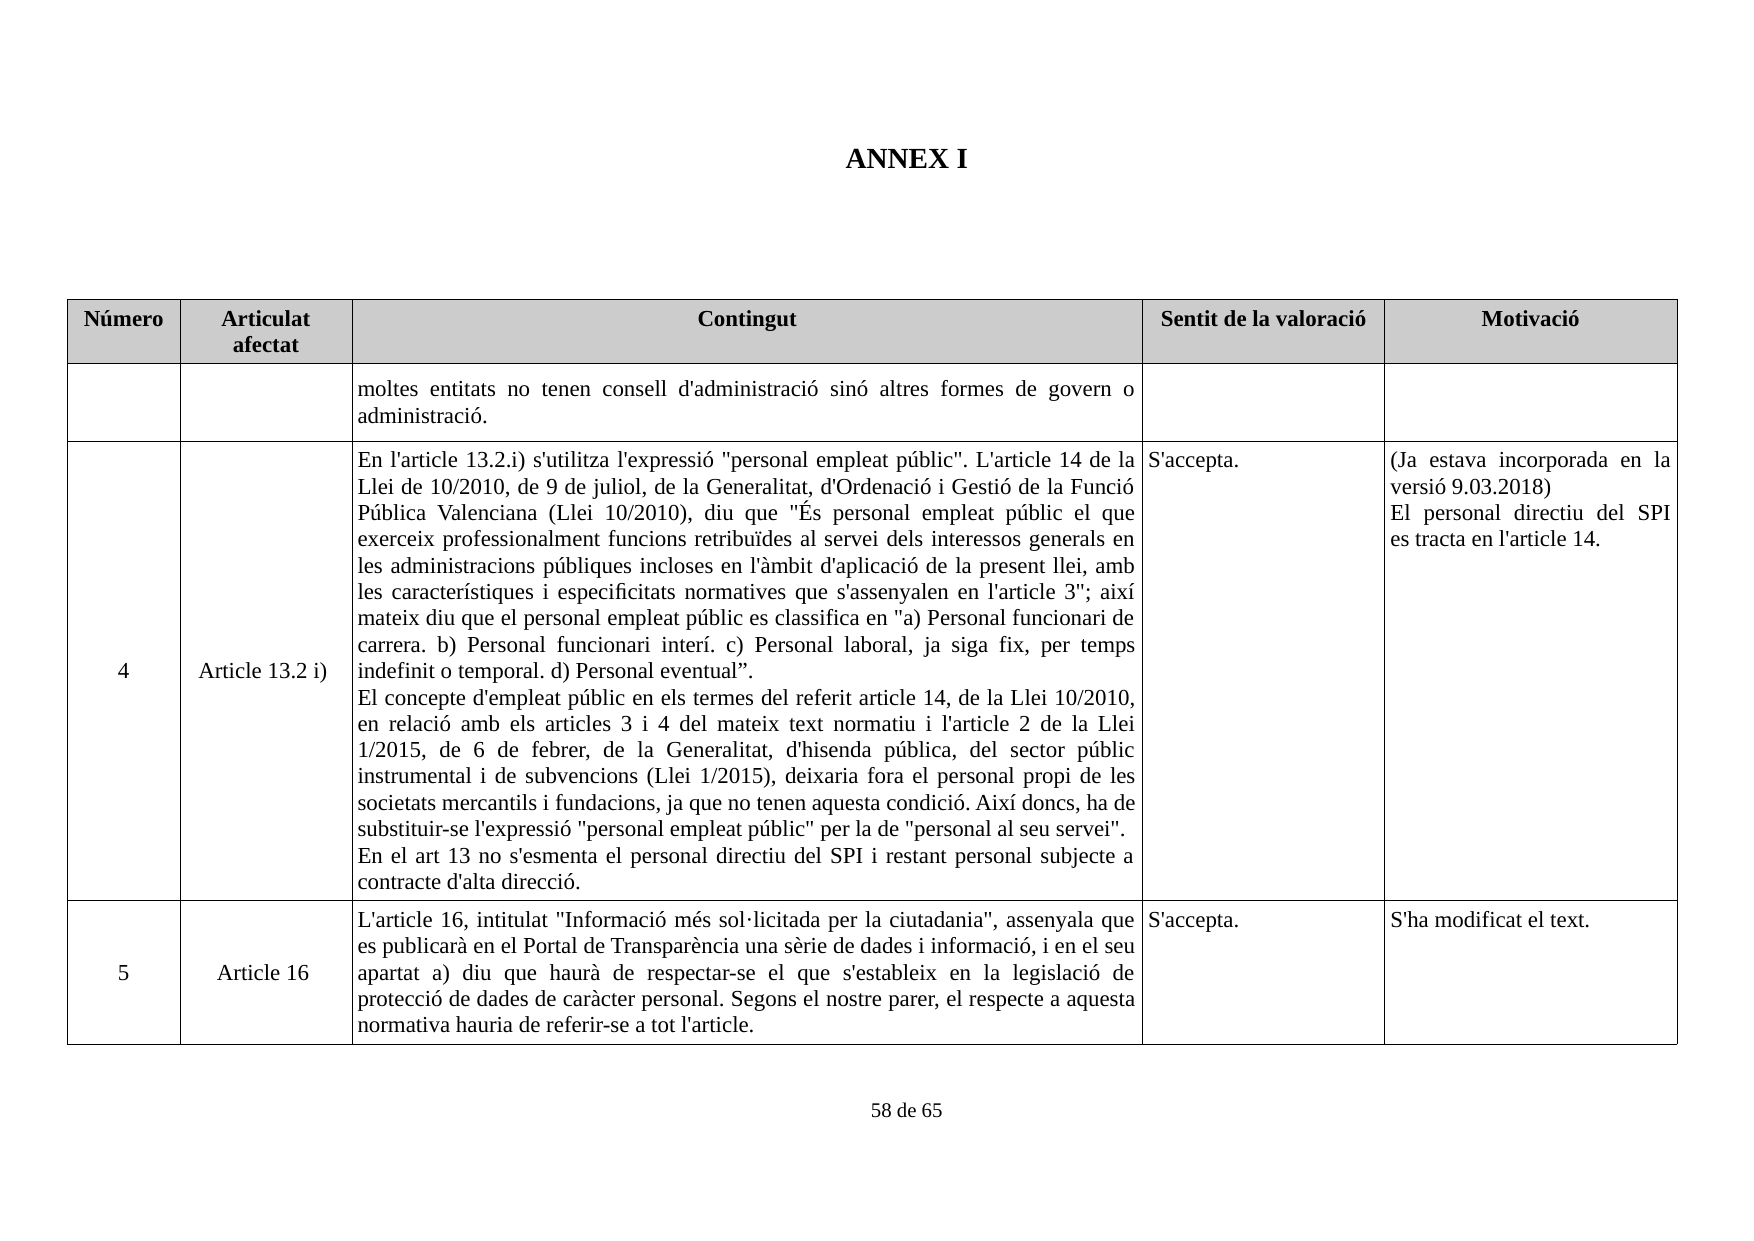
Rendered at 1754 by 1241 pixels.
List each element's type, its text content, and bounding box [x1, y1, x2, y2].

table_cell En l'article 13.2.i) s'utilitza l'expressió "personal empleat públic". L'article 14 de la Llei de 10/2010, de 9 de juliol, de la Generalitat, d'Ordenació i Gestió de la Funció Pública Valenciana (Llei 10/2010), diu que "És personal empleat públic el que exerceix professionalment funcions retribuïdes al servei dels interessos generals en les administracions públiques incloses en l'àmbit d'aplicació de la present llei, amb les característiques i especiﬁcitats normatives que s'assenyalen en l'article 3"; així mateix diu que el personal empleat públic es classifica en "a) Personal funcionari de carrera. b) Personal funcionari interí. c) Personal laboral, ja siga fix, per temps indefinit o temporal. d) Personal eventual”. El concepte d'empleat públic en els termes del referit article 14, de la Llei 10/2010, en relació amb els articles 3 i 4 del mateix text normatiu i l'article 2 de la Llei 1/2015, de 6 de febrer, de la Generalitat, d'hisenda pública, del sector públic instrumental i de subvencions (Llei 1/2015), deixaria fora el personal propi de les societats mercantils i fundacions, ja que no tenen aquesta condició. Així doncs, ha de substituir-se l'expressió "personal empleat públic" per la de "personal al seu servei". En el art 13 no s'esmenta el personal directiu del SPI i restant personal subjecte a contracte d'alta direcció. [353, 442, 1142, 900]
table_header Articulat afectat [181, 300, 352, 363]
table_header Sentit de la valoració [1143, 300, 1384, 363]
table_cell moltes entitats no tenen consell d'administració sinó altres formes de govern o administració. [353, 364, 1142, 441]
table_cell Article 16 [181, 901, 352, 1043]
table_cell S'accepta. [1143, 442, 1384, 900]
table_cell 4 [68, 442, 180, 900]
table_cell L'article 16, intitulat "Informació més sol·licitada per la ciutadania", assenyala que es publicarà en el Portal de Transparència una sèrie de dades i informació, i en el seu apartat a) diu que haurà de respectar-se el que s'estableix en la legislació de protecció de dades de caràcter personal. Segons el nostre parer, el respecte a aquesta normativa hauria de referir-se a tot l'article. [353, 901, 1142, 1043]
table_cell [68, 364, 180, 441]
table_header Contingut [353, 300, 1142, 363]
table_cell 5 [68, 901, 180, 1043]
table_cell [181, 364, 352, 441]
table_cell S'ha modificat el text. [1385, 901, 1677, 1043]
table_header Número [68, 300, 180, 363]
table_cell [1143, 364, 1384, 441]
table_cell Article 13.2 i) [181, 442, 352, 900]
table_header Motivació [1385, 300, 1677, 363]
table_cell S'accepta. [1143, 901, 1384, 1043]
table_cell [1385, 364, 1677, 441]
table_cell (Ja estava incorporada en la versió 9.03.2018) El personal directiu del SPI es tracta en l'article 14. [1385, 442, 1677, 900]
